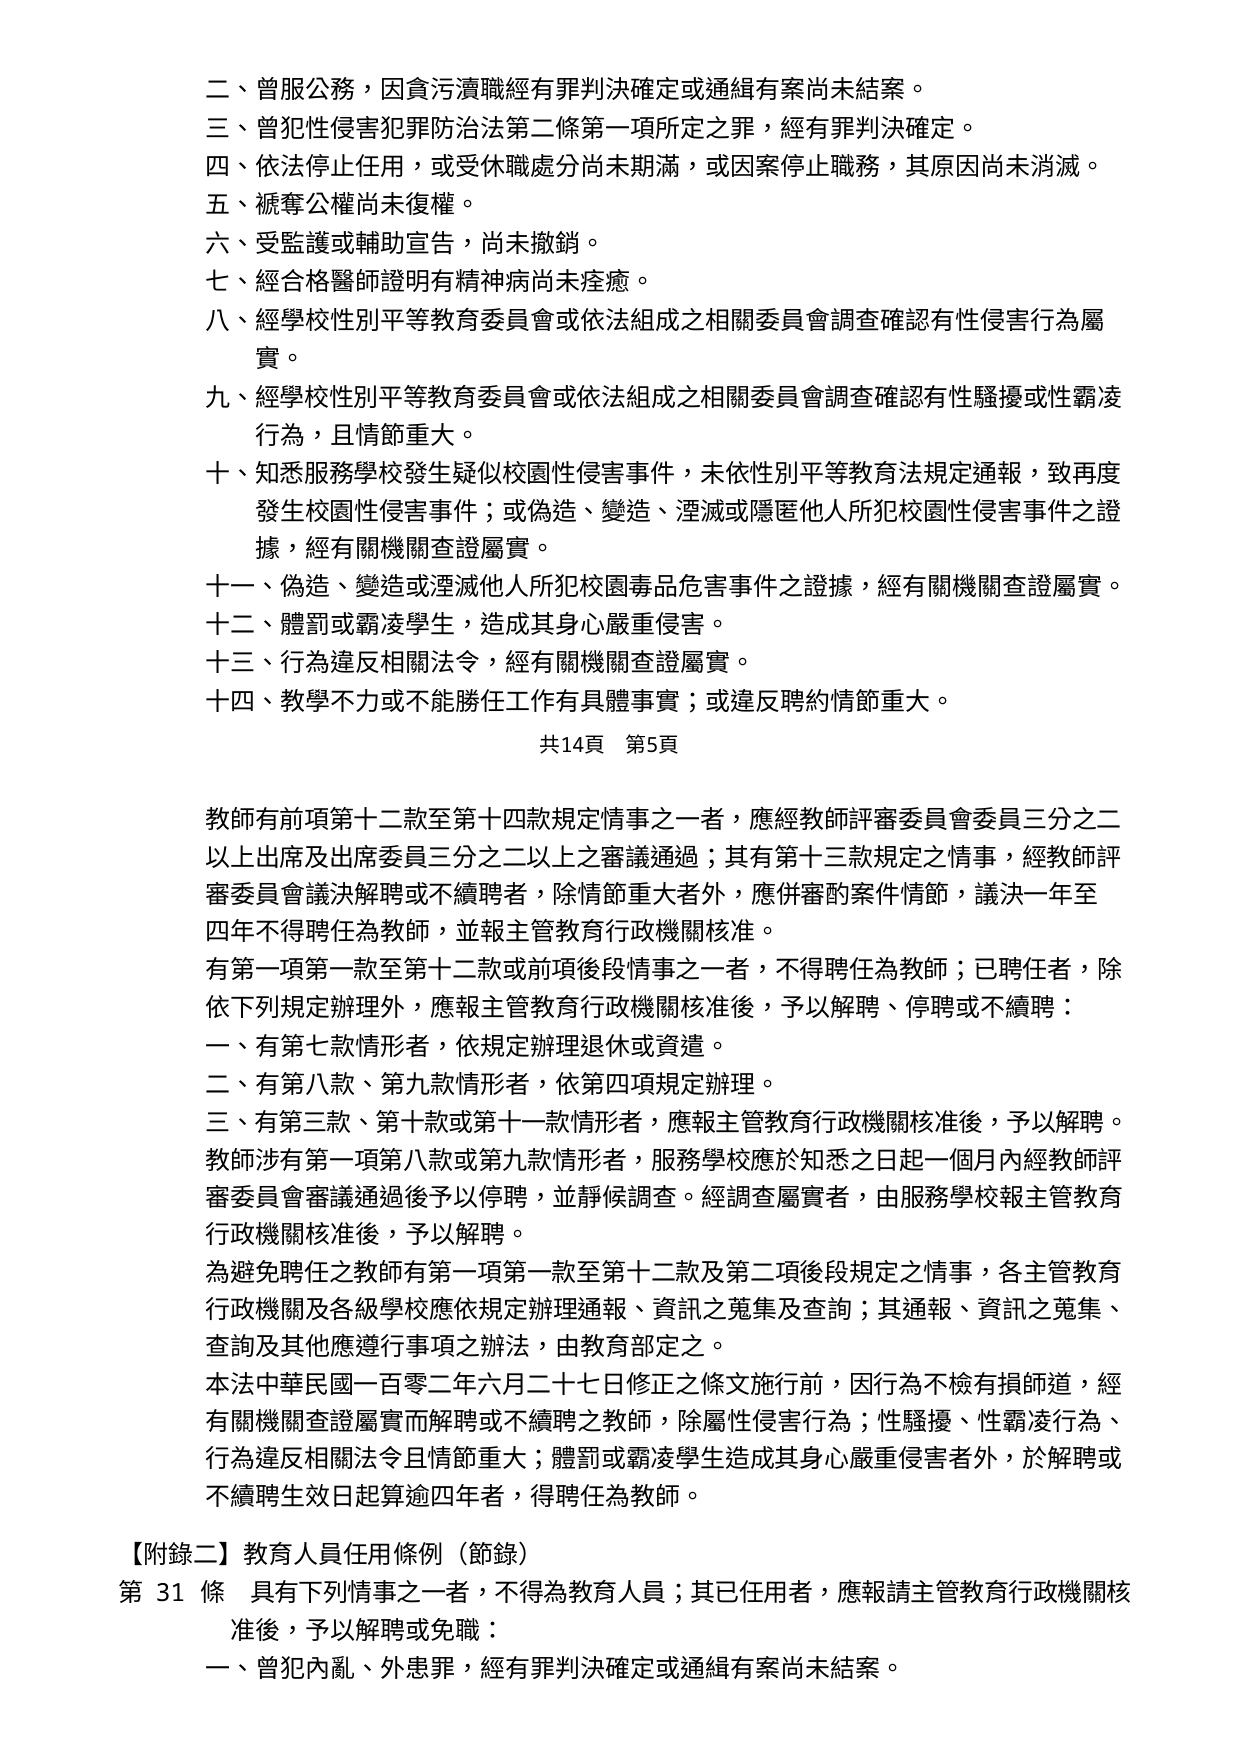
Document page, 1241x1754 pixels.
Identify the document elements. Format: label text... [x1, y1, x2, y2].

text 【附錄二】教育人員任用條例（節錄） [118, 1535, 1240, 1571]
text 一、曾犯內亂、外患罪，經有罪判決確定或通緝有案尚未結案。 [206, 1649, 1240, 1685]
text 本法中華民國一百零二年六月二十七日修正之條文施行前，因行為不檢有損師道，經有關機關查證屬實而解聘或不續聘之教師，除屬性侵害行為；性騷擾、性霸凌行為、行為違反相關法令且情節重大；體罰或霸凌學生造成其身心嚴重侵害者外，於解聘或不續聘生效日起算逾四年者，得聘任為教師。 [206, 1364, 1128, 1512]
text 三、曾犯性侵害犯罪防治法第二條第一項所定之罪，經有罪判決確定。 [206, 108, 1240, 135]
text 二、曾服公務，因貪污瀆職經有罪判決確定或通緝有案尚未結案。 [206, 70, 1240, 106]
text 第 31 條 具有下列情事之一者，不得為教育人員；其已任用者，應報請主管教育行政機關核 [118, 1572, 1240, 1608]
text 為避免聘任之教師有第一項第一款至第十二款及第二項後段規定之情事，各主管教育行政機關及各級學校應依規定辦理通報、資訊之蒐集及查詢；其通報、資訊之蒐集、查詢及其他應遵行事項之辦法，由教育部定之。 [206, 1307, 1128, 1363]
text 准後，予以解聘或免職： [231, 1610, 1240, 1647]
